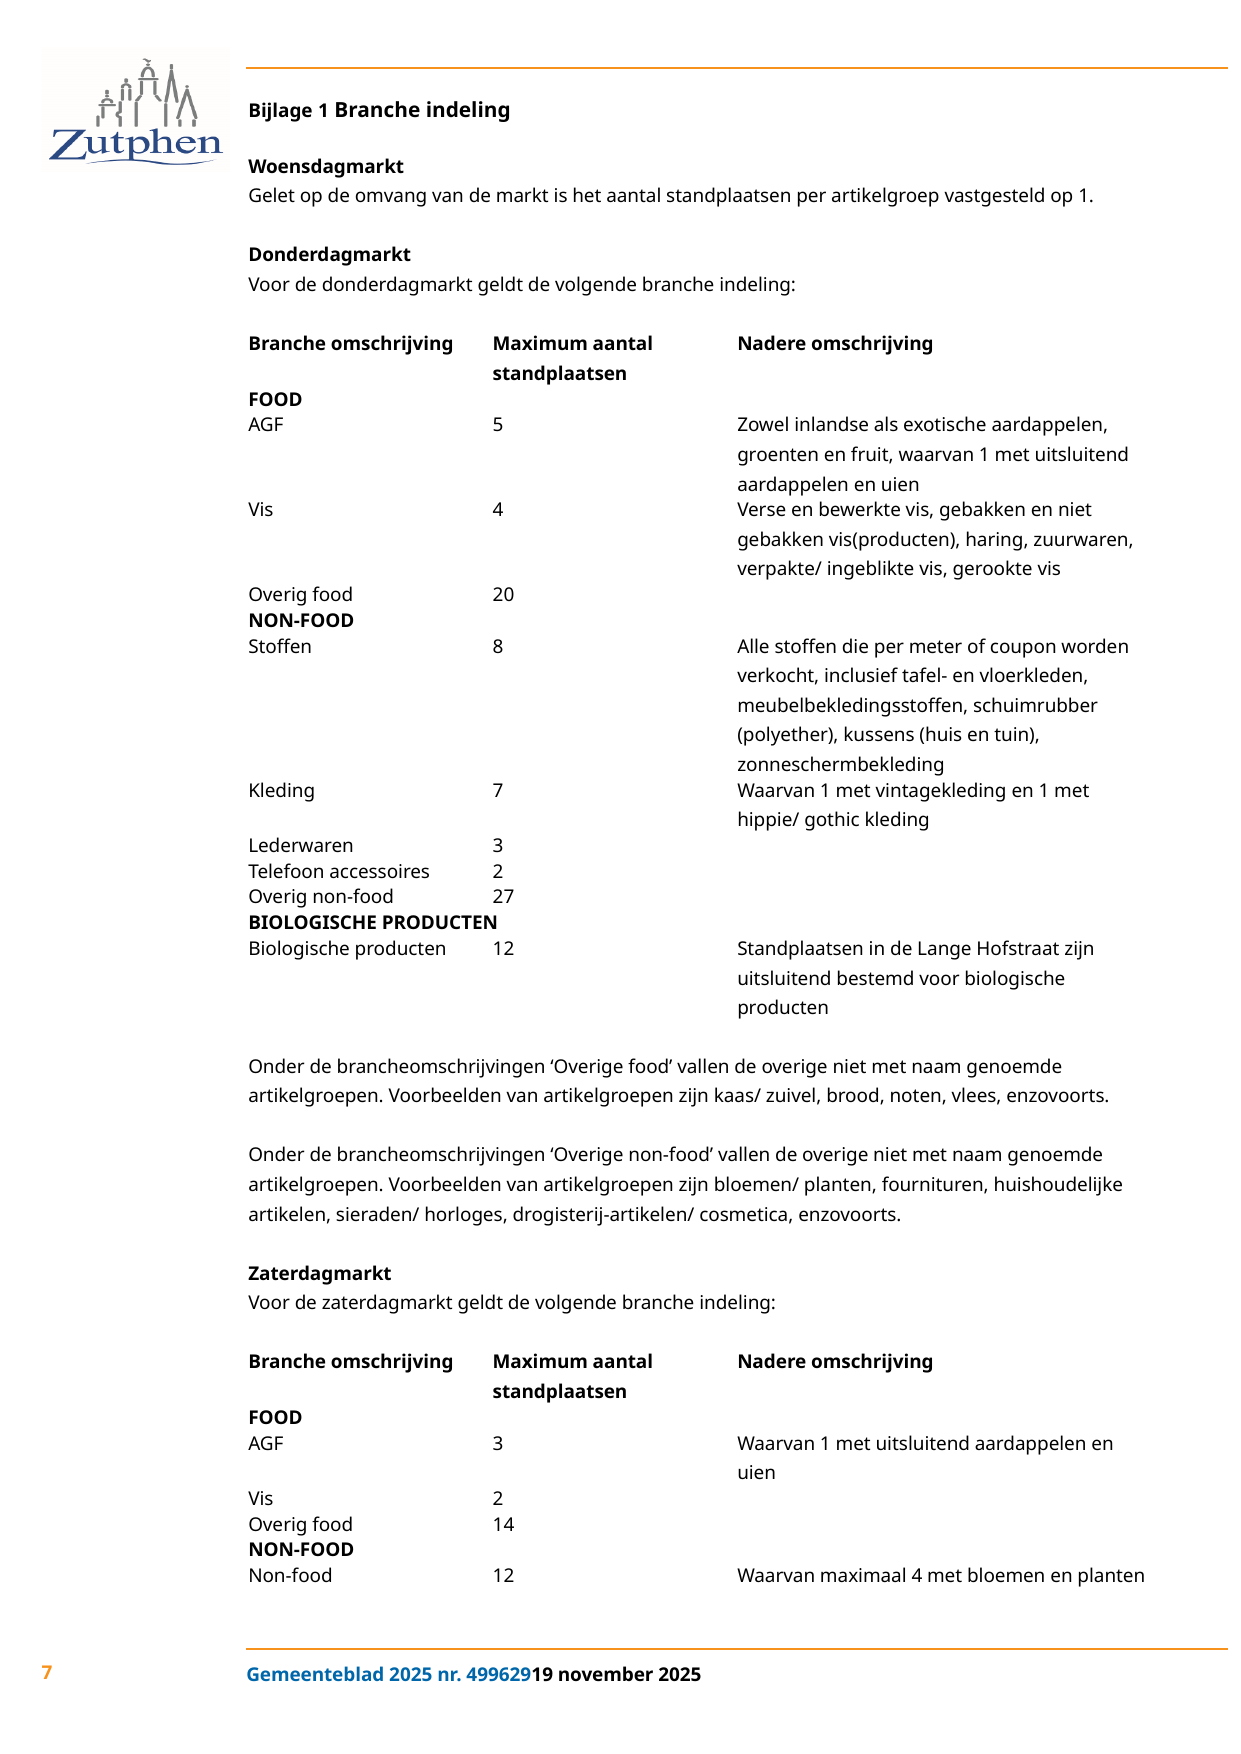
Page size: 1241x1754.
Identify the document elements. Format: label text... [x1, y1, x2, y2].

table_cell AGF [248, 1430, 492, 1485]
table_cell Waarvan 1 met vintagekleding en 1 met hippie/ gothic kleding [737, 777, 1152, 832]
table_header Branche omschrijving [248, 331, 492, 386]
table_cell Zowel inlandse als exotische aardappelen, groenten en fruit, waarvan 1 met uitsluitend aardappelen en uien [737, 412, 1152, 496]
table_cell 2 [493, 858, 737, 884]
text Voor de donderdagmarkt geldt de volgende branche indeling: [248, 271, 1152, 297]
table_cell Lederwaren [248, 832, 492, 858]
table_cell Non-food [248, 1562, 492, 1588]
table_cell NON-FOOD [248, 1537, 1152, 1562]
table_cell 4 [493, 496, 737, 581]
text Woensdagmarkt [248, 153, 1152, 179]
text Zaterdagmarkt [248, 1260, 1152, 1286]
table_cell [737, 1511, 1152, 1537]
table_cell 3 [493, 832, 737, 858]
table_cell Kleding [248, 777, 492, 832]
table_cell Overig food [248, 1511, 492, 1537]
text Bijlage 1 Branche indeling [248, 95, 1152, 123]
picture [41, 47, 231, 172]
table_cell 7 [493, 777, 737, 832]
table_cell Standplaatsen in de Lange Hofstraat zijn uitsluitend bestemd voor biologische producten [737, 935, 1152, 1020]
table_cell NON-FOOD [248, 607, 1152, 633]
table_cell 5 [493, 412, 737, 496]
table_cell 8 [493, 633, 737, 777]
table_cell 27 [493, 884, 737, 909]
table_header Nadere omschrijving [737, 331, 1152, 386]
table_cell AGF [248, 412, 492, 496]
table_cell Waarvan maximaal 4 met bloemen en planten [737, 1562, 1152, 1588]
table_cell 14 [493, 1511, 737, 1537]
table_cell Telefoon accessoires [248, 858, 492, 884]
table_cell BIOLOGISCHE PRODUCTEN [248, 909, 1152, 935]
table_header Nadere omschrijving [737, 1349, 1152, 1404]
text Gelet op de omvang van de markt is het aantal standplaatsen per artikelgroep vastgesteld op 1. [248, 182, 1152, 208]
table_cell 12 [493, 1562, 737, 1588]
table_cell 12 [493, 935, 737, 1020]
table_header Maximum aantal standplaatsen [493, 331, 737, 386]
table_cell Alle stoffen die per meter of coupon worden verkocht, inclusief tafel- en vloerkleden, meubelbekledingsstoffen, schuimrubber (polyether), kussens (huis en tuin), zonneschermbekleding [737, 633, 1152, 777]
table_cell Verse en bewerkte vis, gebakken en niet gebakken vis(producten), haring, zuurwaren, verpakte/ ingeblikte vis, gerookte vis [737, 496, 1152, 581]
text Onder de brancheomschrijvingen ‘Overige food’ vallen de overige niet met naam genoemde artikelgroepen. Voorbeelden van artikelgroepen zijn kaas/ zuivel, brood, noten, vlees, enzovoorts. [248, 1053, 1152, 1108]
table_cell 2 [493, 1485, 737, 1511]
table_cell Biologische producten [248, 935, 492, 1020]
table_cell [737, 581, 1152, 607]
table_cell [737, 884, 1152, 909]
table_cell Stoffen [248, 633, 492, 777]
table_cell [737, 1485, 1152, 1511]
table_cell Vis [248, 1485, 492, 1511]
text Onder de brancheomschrijvingen ‘Overige non-food’ vallen de overige niet met naam genoemde artikelgroepen. Voorbeelden van artikelgroepen zijn bloemen/ planten, fournituren, huishoudelijke artikelen, sieraden/ horloges, drogisterij-artikelen/ cosmetica, enzovoorts. [248, 1142, 1152, 1226]
table_cell Vis [248, 496, 492, 581]
table_header Maximum aantal standplaatsen [493, 1349, 737, 1404]
table_cell 3 [493, 1430, 737, 1485]
table_cell 20 [493, 581, 737, 607]
table_cell FOOD [248, 1404, 1152, 1430]
text Donderdagmarkt [248, 242, 1152, 267]
table_cell [737, 832, 1152, 858]
table_header Branche omschrijving [248, 1349, 492, 1404]
table_cell Waarvan 1 met uitsluitend aardappelen en uien [737, 1430, 1152, 1485]
table_cell Overig food [248, 581, 492, 607]
table_cell Overig non-food [248, 884, 492, 909]
table_cell [737, 858, 1152, 884]
table_cell FOOD [248, 386, 1152, 412]
text Voor de zaterdagmarkt geldt de volgende branche indeling: [248, 1289, 1152, 1315]
